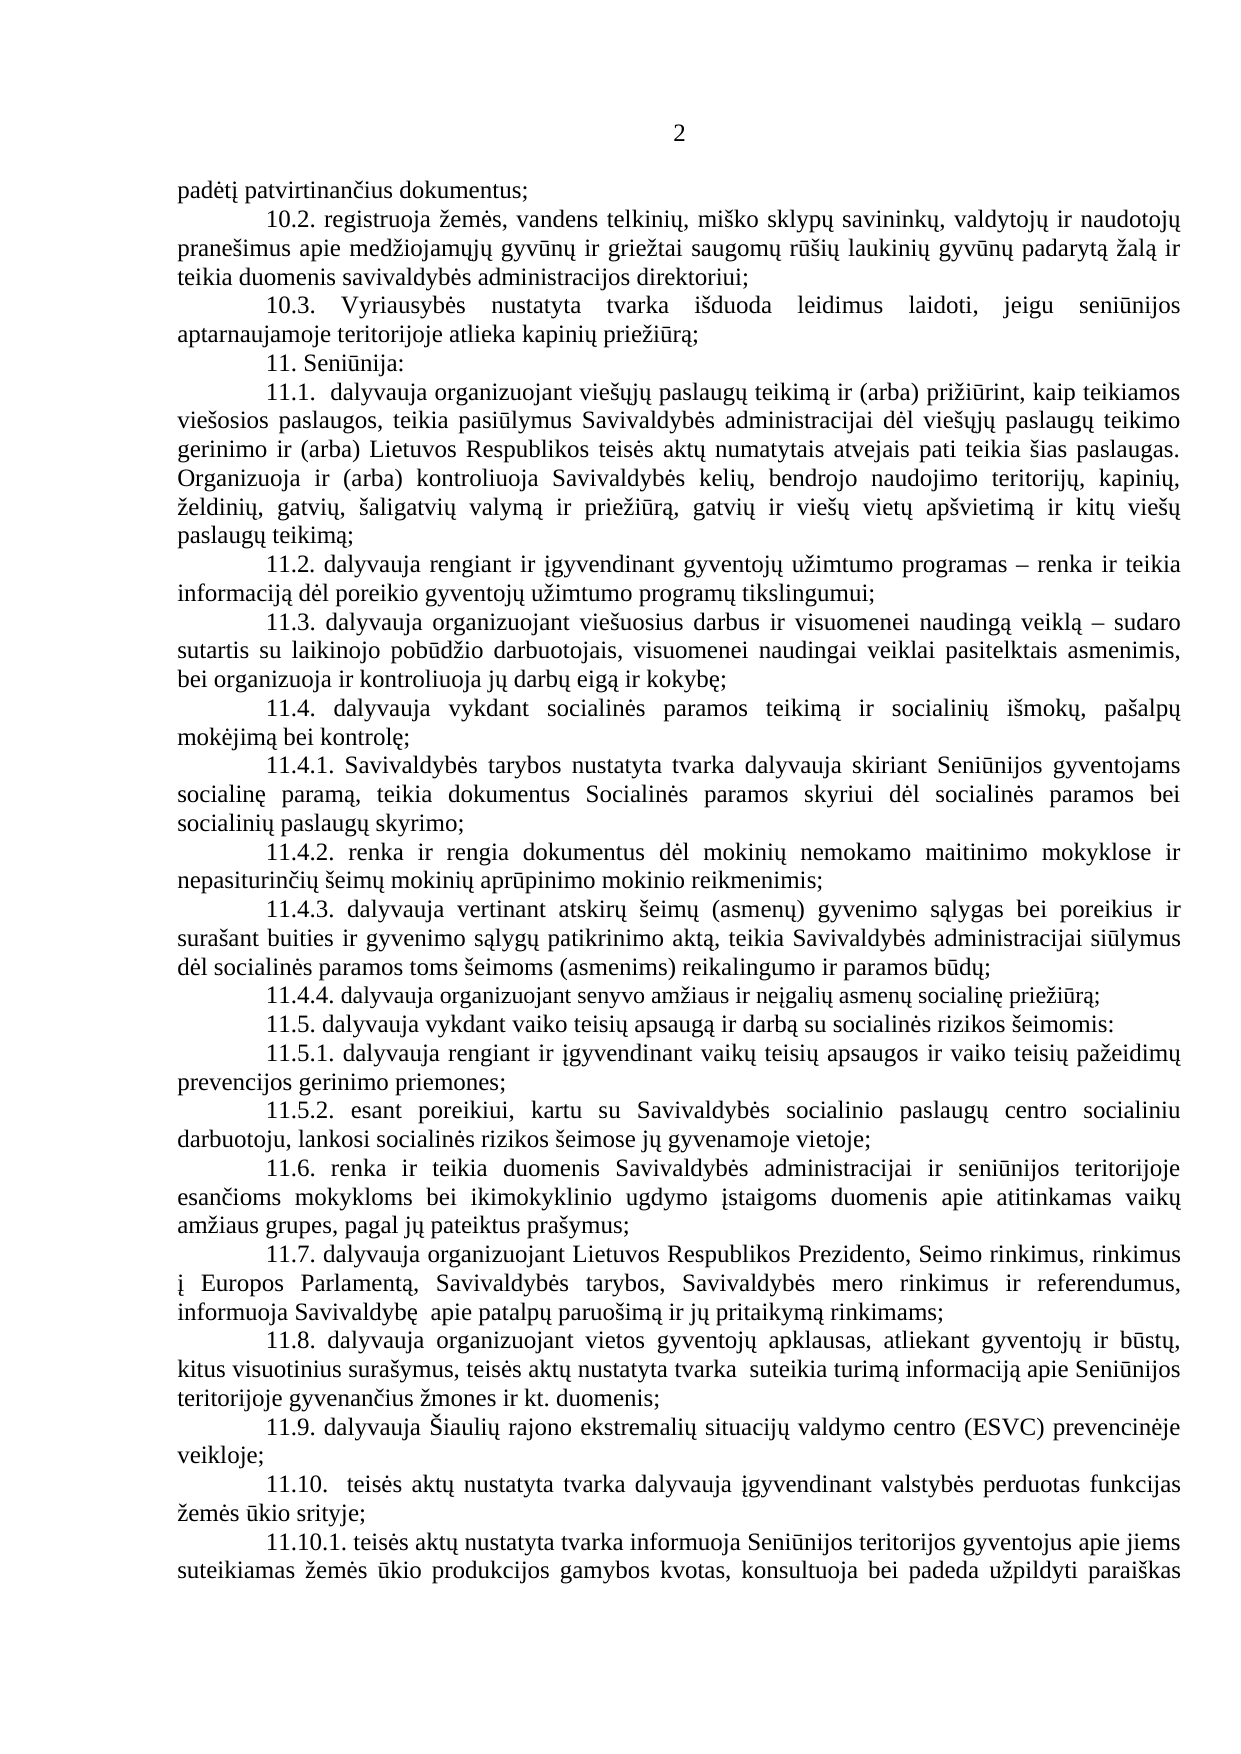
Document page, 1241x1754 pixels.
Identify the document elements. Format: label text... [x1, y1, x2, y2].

text padėtį patvirtinančius dokumentus; [177, 176, 1182, 204]
text 11.5.1. dalyvauja rengiant ir įgyvendinant vaikų teisių apsaugos ir vaiko teisių pažeidimų prevencijos gerinimo priemones; [177, 1038, 1182, 1096]
text 11.4. dalyvauja vykdant socialinės paramos teikimą ir socialinių išmokų, pašalpų mokėjimą bei kontrolę; [177, 693, 1182, 751]
text 10.3. Vyriausybės nustatyta tvarka išduoda leidimus laidoti, jeigu seniūnijos aptarnaujamoje teritorijoje atlieka kapinių priežiūrą; [177, 291, 1182, 348]
text 11. Seniūnija: [177, 348, 1182, 377]
text 10.2. registruoja žemės, vandens telkinių, miško sklypų savininkų, valdytojų ir naudotojų pranešimus apie medžiojamųjų gyvūnų ir griežtai saugomų rūšių laukinių gyvūnų padarytą žalą ir teikia duomenis savivaldybės administracijos direktoriui; [177, 204, 1182, 291]
text 11.4.2. renka ir rengia dokumentus dėl mokinių nemokamo maitinimo mokyklose ir nepasiturinčių šeimų mokinių aprūpinimo mokinio reikmenimis; [177, 837, 1182, 894]
text 11.2. dalyvauja rengiant ir įgyvendinant gyventojų užimtumo programas – renka ir teikia informaciją dėl poreikio gyventojų užimtumo programų tikslingumui; [177, 549, 1182, 607]
text 11.4.4. dalyvauja organizuojant senyvo amžiaus ir neįgalių asmenų socialinę priežiūrą; [177, 981, 1182, 1009]
text 11.4.1. Savivaldybės tarybos nustatyta tvarka dalyvauja skiriant Seniūnijos gyventojams socialinę paramą, teikia dokumentus Socialinės paramos skyriui dėl socialinės paramos bei socialinių paslaugų skyrimo; [177, 751, 1182, 837]
text 11.9. dalyvauja Šiaulių rajono ekstremalių situacijų valdymo centro (ESVC) prevencinėje veikloje; [177, 1412, 1182, 1469]
text 11.3. dalyvauja organizuojant viešuosius darbus ir visuomenei naudingą veiklą – sudaro sutartis su laikinojo pobūdžio darbuotojais, visuomenei naudingai veiklai pasitelktais asmenimis, bei organizuoja ir kontroliuoja jų darbų eigą ir kokybę; [177, 607, 1182, 693]
text 11.8. dalyvauja organizuojant vietos gyventojų apklausas, atliekant gyventojų ir būstų, kitus visuotinius surašymus, teisės aktų nustatyta tvarka suteikia turimą informaciją apie Seniūnijos teritorijoje gyvenančius žmones ir kt. duomenis; [177, 1326, 1182, 1412]
text 11.5.2. esant poreikiui, kartu su Savivaldybės socialinio paslaugų centro socialiniu darbuotoju, lankosi socialinės rizikos šeimose jų gyvenamoje vietoje; [177, 1096, 1182, 1153]
text 11.10. teisės aktų nustatyta tvarka dalyvauja įgyvendinant valstybės perduotas funkcijas žemės ūkio srityje; [177, 1469, 1182, 1527]
text 11.1. dalyvauja organizuojant viešųjų paslaugų teikimą ir (arba) prižiūrint, kaip teikiamos viešosios paslaugos, teikia pasiūlymus Savivaldybės administracijai dėl viešųjų paslaugų teikimo gerinimo ir (arba) Lietuvos Respublikos teisės aktų numatytais atvejais pati teikia šias paslaugas. Organizuoja ir (arba) kontroliuoja Savivaldybės kelių, bendrojo naudojimo teritorijų, kapinių, želdinių, gatvių, šaligatvių valymą ir priežiūrą, gatvių ir viešų vietų apšvietimą ir kitų viešų paslaugų teikimą; [177, 377, 1182, 549]
text 11.5. dalyvauja vykdant vaiko teisių apsaugą ir darbą su socialinės rizikos šeimomis: [177, 1009, 1182, 1038]
text 11.10.1. teisės aktų nustatyta tvarka informuoja Seniūnijos teritorijos gyventojus apie jiems suteikiamas žemės ūkio produkcijos gamybos kvotas, konsultuoja bei padeda užpildyti paraiškas [177, 1527, 1182, 1584]
text 11.4.3. dalyvauja vertinant atskirų šeimų (asmenų) gyvenimo sąlygas bei poreikius ir surašant buities ir gyvenimo sąlygų patikrinimo aktą, teikia Savivaldybės administracijai siūlymus dėl socialinės paramos toms šeimoms (asmenims) reikalingumo ir paramos būdų; [177, 894, 1182, 981]
text 11.7. dalyvauja organizuojant Lietuvos Respublikos Prezidento, Seimo rinkimus, rinkimus į Europos Parlamentą, Savivaldybės tarybos, Savivaldybės mero rinkimus ir referendumus, informuoja Savivaldybę apie patalpų paruošimą ir jų pritaikymą rinkimams; [177, 1239, 1182, 1326]
text 11.6. renka ir teikia duomenis Savivaldybės administracijai ir seniūnijos teritorijoje esančioms mokykloms bei ikimokyklinio ugdymo įstaigoms duomenis apie atitinkamas vaikų amžiaus grupes, pagal jų pateiktus prašymus; [177, 1153, 1182, 1239]
